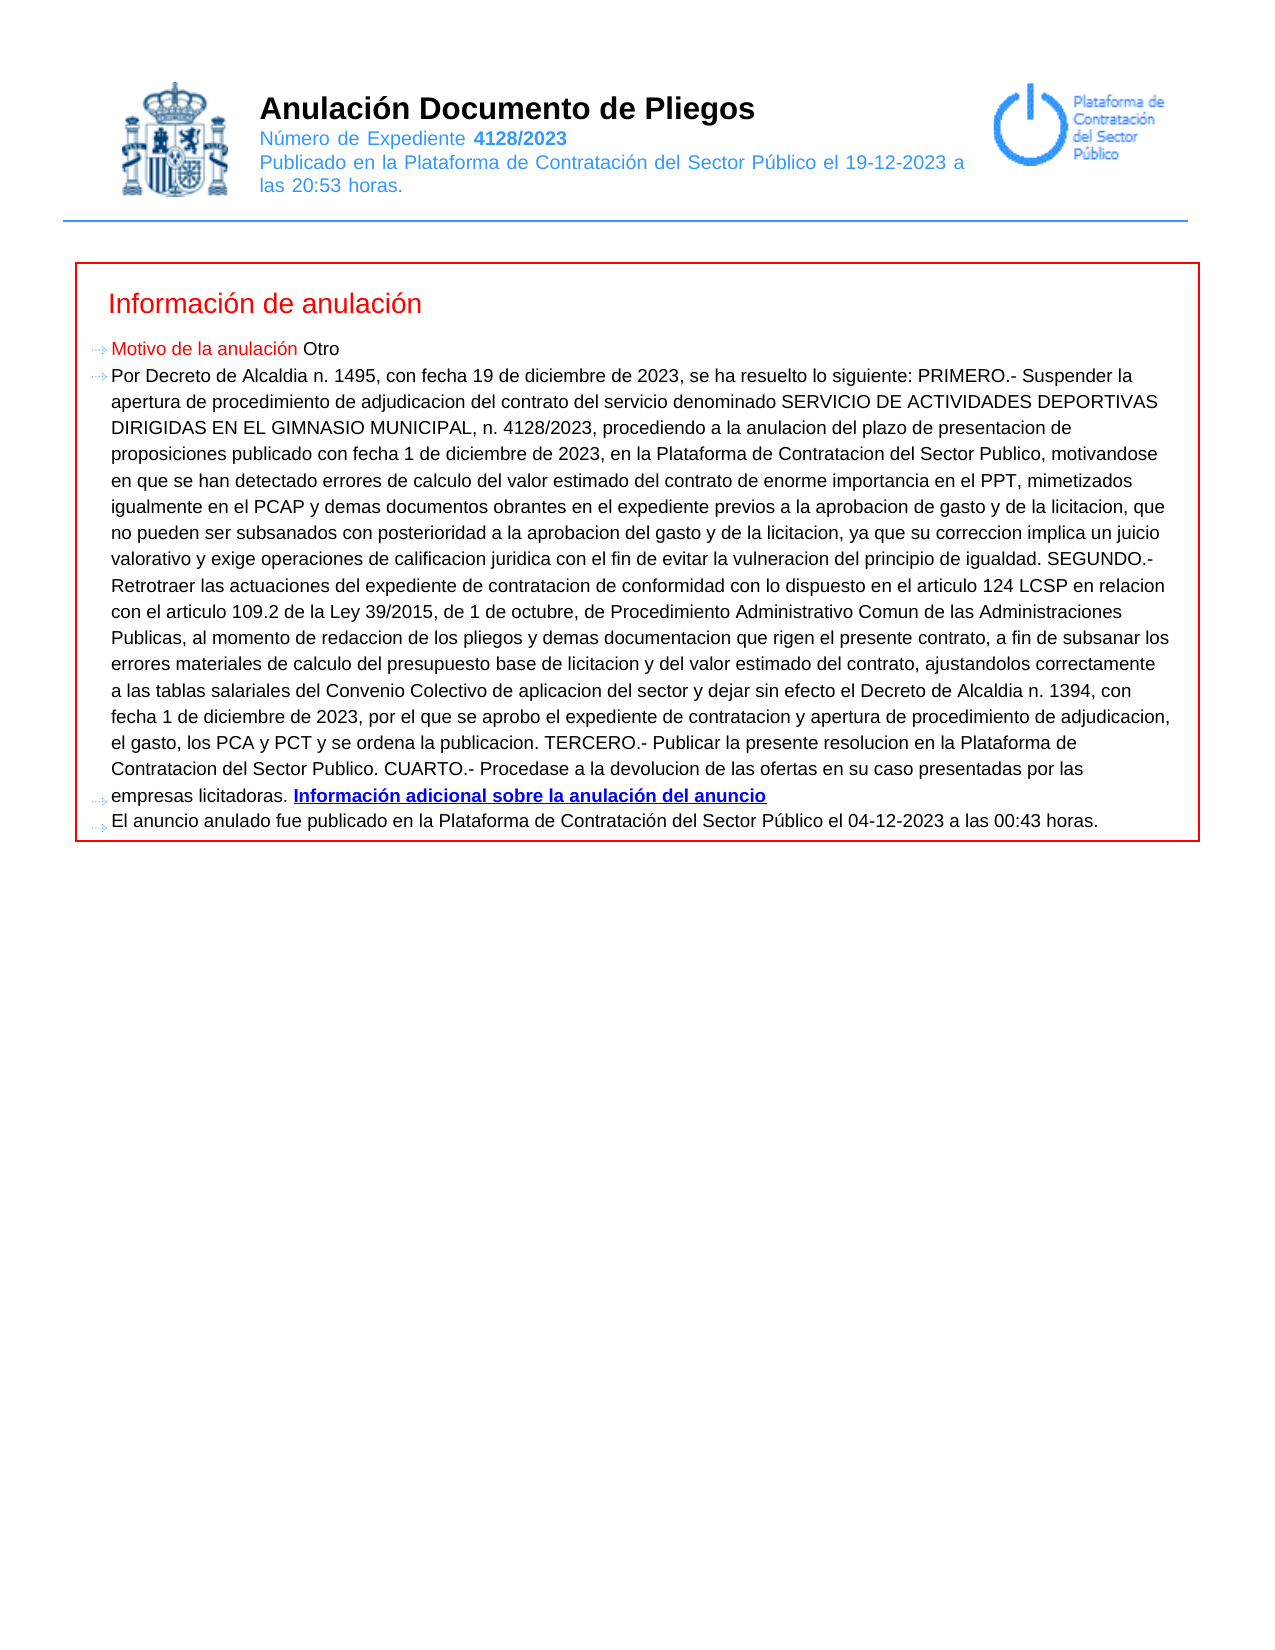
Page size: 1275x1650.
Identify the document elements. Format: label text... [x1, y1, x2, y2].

text [1169, 127, 1212, 150]
text El anuncio anulado fue publicado en la Plataforma de Contratación del Sector Público el 04-12-2023 a las 00:43 horas. [111, 811, 1198, 832]
subtitle Anulación Documento de Pliegos [259, 90, 993, 126]
subtitle [1169, 90, 1212, 126]
text Número de Expediente 4128/2023 [259, 127, 993, 150]
subtitle Publicado en la Plataforma de Contratación del Sector Público el 19-12-2023 a las 20:53 horas. [259, 151, 987, 197]
text Motivo de la anulación Otro [111, 338, 1198, 359]
text Información de anulación [108, 287, 1198, 320]
text Por Decreto de Alcaldia n. 1495, con fecha 19 de diciembre de 2023, se ha resuelto lo siguiente: PRIMERO.- Suspender la apertura de procedimiento de adjudicacion del contrato del servicio denominado SERVICIO DE ACTIVIDADES DEPORTIVAS DIRIGIDAS EN EL GIMNASIO MUNICIPAL, n. 4128/2023, procediendo a la anulacion del plazo de presentacion de proposiciones publicado con fecha 1 de diciembre de 2023, en la Plataforma de Contratacion del Sector Publico, motivandose en que se han detectado errores de calculo del valor estimado del contrato de enorme importancia en el PPT, mimetizados igualmente en el PCAP y demas documentos obrantes en el expediente previos a la aprobacion de gasto y de la licitacion, que no pueden ser subsanados con posterioridad a la aprobacion del gasto y de la licitacion, ya que su correccion implica un juicio valorativo y exige operaciones de calificacion juridica con el fin de evitar la vulneracion del principio de igualdad. SEGUNDO.- Retrotraer las actuaciones del expediente de contratacion de conformidad con lo dispuesto en el articulo 124 LCSP en relacion con el articulo 109.2 de la Ley 39/2015, de 1 de octubre, de Procedimiento Administrativo Comun de las Administraciones Publicas, al momento de redaccion de los pliegos y demas documentacion que rigen el presente contrato, a fin de subsanar los errores materiales de calculo del presupuesto base de licitacion y del valor estimado del contrato, ajustandolos correctamente a las tablas salariales del Convenio Colectivo de aplicacion del sector y dejar sin efecto el Decreto de Alcaldia n. 1394, con fecha 1 de diciembre de 2023, por el que se aprobo el expediente de contratacion y apertura de procedimiento de adjudicacion, el gasto, los PCA y PCT y se ordena la publicacion. TERCERO.- Publicar la presente resolucion en la Plataforma de Contratacion del Sector Publico. CUARTO.- Procedase a la devolucion de las ofertas en su caso presentadas por las empresas licitadoras. Información adicional sobre la anulación del anuncio [111, 364, 1171, 806]
